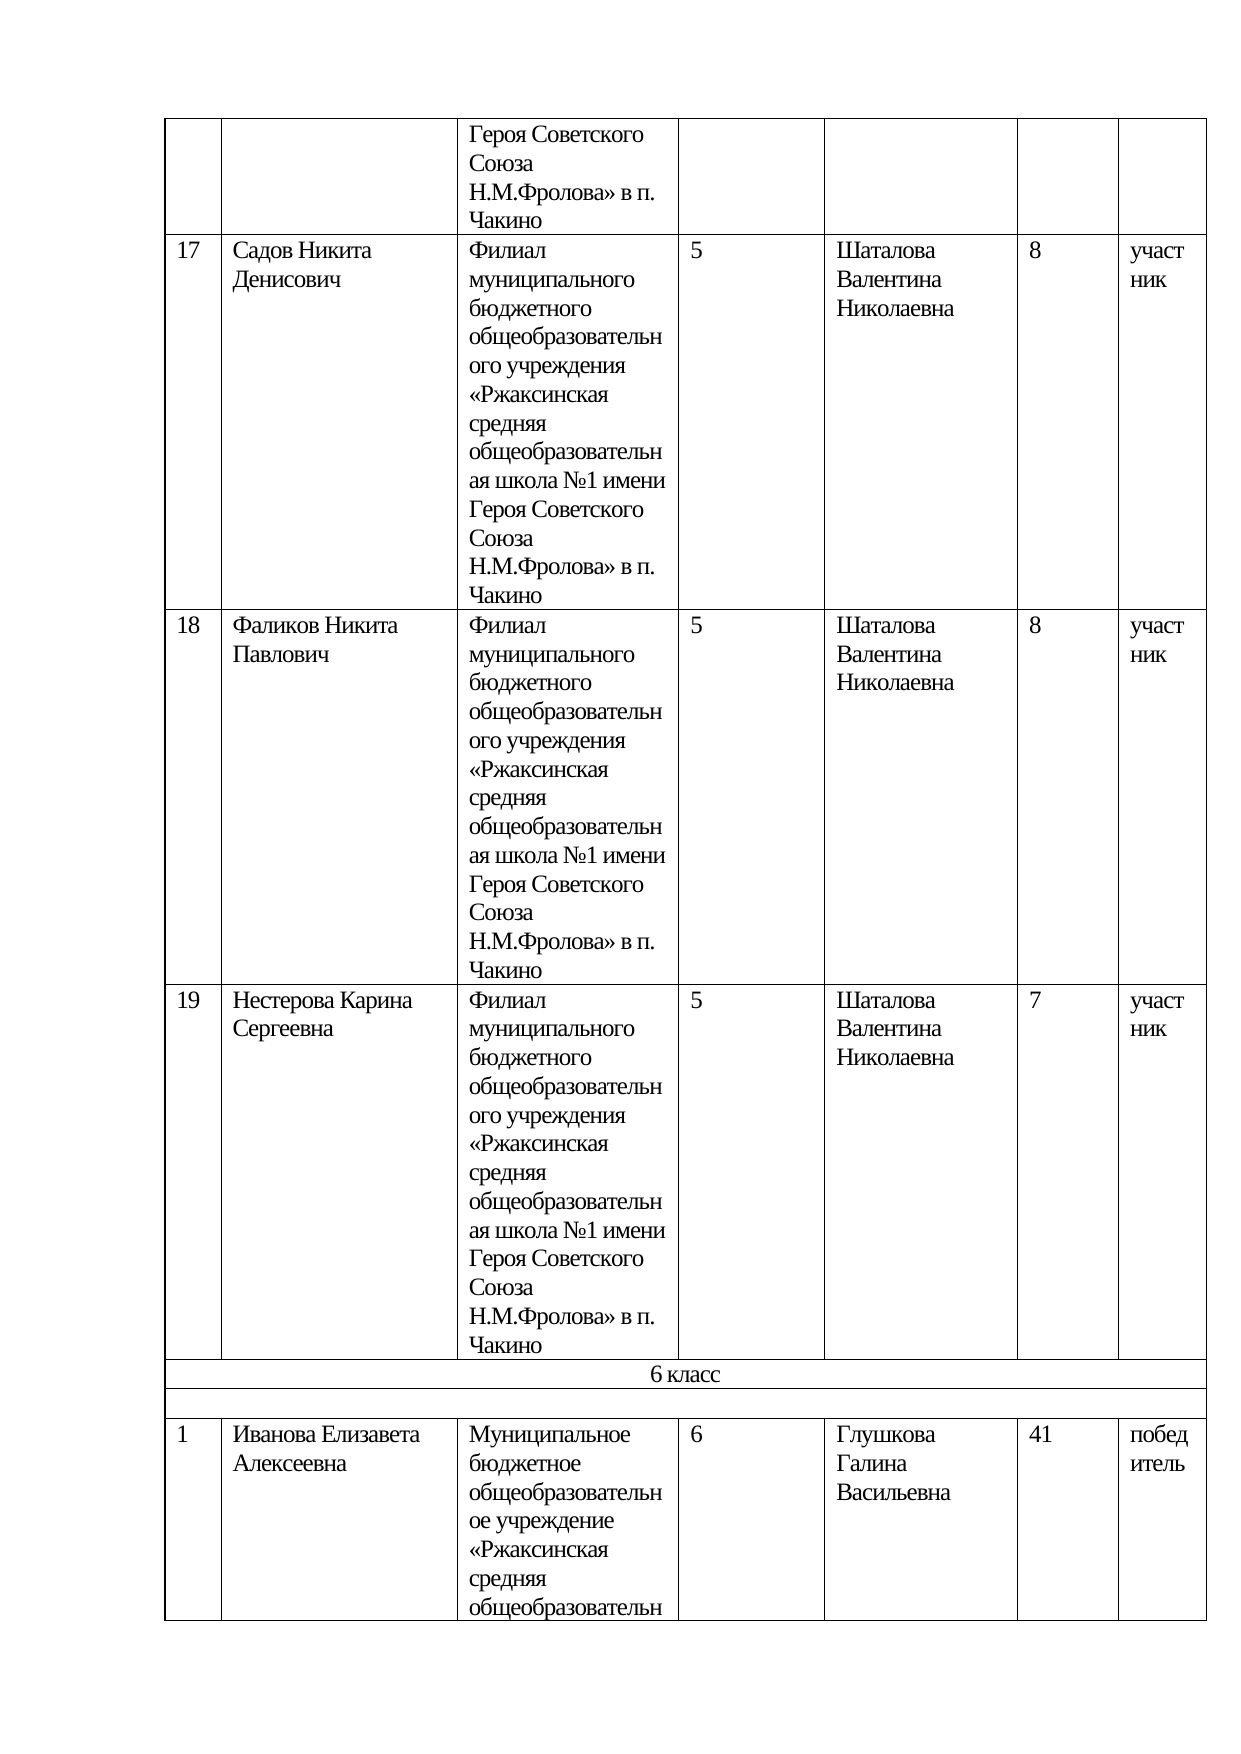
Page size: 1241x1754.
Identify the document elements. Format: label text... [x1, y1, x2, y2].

table_cell [1119, 119, 1206, 234]
table_cell Садов Никита Денисович [222, 235, 457, 609]
table_cell Филиал муниципального бюджетного общеобразовательного учреждения «Ржаксинская средняя общеобразовательная школа №1 имени Героя Советского Союза Н.М.Фролова» в п. Чакино [458, 985, 678, 1358]
table_cell [222, 119, 457, 234]
table_cell 8 [1018, 610, 1118, 984]
table_cell 41 [1018, 1419, 1118, 1620]
table_cell Глушкова Галина Васильевна [825, 1419, 1017, 1620]
table_cell Героя Советского Союза Н.М.Фролова» в п. Чакино [458, 119, 678, 234]
table_cell [825, 119, 1017, 234]
table_cell 17 [166, 235, 221, 609]
table_cell 6 [679, 1419, 824, 1620]
table_cell участник [1119, 985, 1206, 1358]
table_cell Филиал муниципального бюджетного общеобразовательного учреждения «Ржаксинская средняя общеобразовательная школа №1 имени Героя Советского Союза Н.М.Фролова» в п. Чакино [458, 235, 678, 609]
table_cell Иванова Елизавета Алексеевна [222, 1419, 457, 1620]
table_cell [679, 119, 824, 234]
table_cell Нестерова Карина Сергеевна [222, 985, 457, 1358]
table_cell победитель [1119, 1419, 1206, 1620]
table_cell участник [1119, 610, 1206, 984]
table_cell Шаталова Валентина Николаевна [825, 610, 1017, 984]
table_cell 6 класс [166, 1360, 1206, 1388]
table_cell 19 [166, 985, 221, 1358]
table_cell Филиал муниципального бюджетного общеобразовательного учреждения «Ржаксинская средняя общеобразовательная школа №1 имени Героя Советского Союза Н.М.Фролова» в п. Чакино [458, 610, 678, 984]
table_cell 8 [1018, 235, 1118, 609]
table_cell Муниципальное бюджетное общеобразовательное учреждение «Ржаксинская средняя общеобразовательн [458, 1419, 678, 1620]
table_cell 5 [679, 610, 824, 984]
table_cell 1 [166, 1419, 221, 1620]
table_cell Фаликов Никита Павлович [222, 610, 457, 984]
table_cell [166, 119, 221, 234]
table_cell 5 [679, 235, 824, 609]
table_cell 18 [166, 610, 221, 984]
table_cell [1018, 119, 1118, 234]
table_cell 7 [1018, 985, 1118, 1358]
table_cell 5 [679, 985, 824, 1358]
table_cell Шаталова Валентина Николаевна [825, 235, 1017, 609]
table_cell участник [1119, 235, 1206, 609]
table_cell [166, 1389, 1206, 1418]
table_cell Шаталова Валентина Николаевна [825, 985, 1017, 1358]
